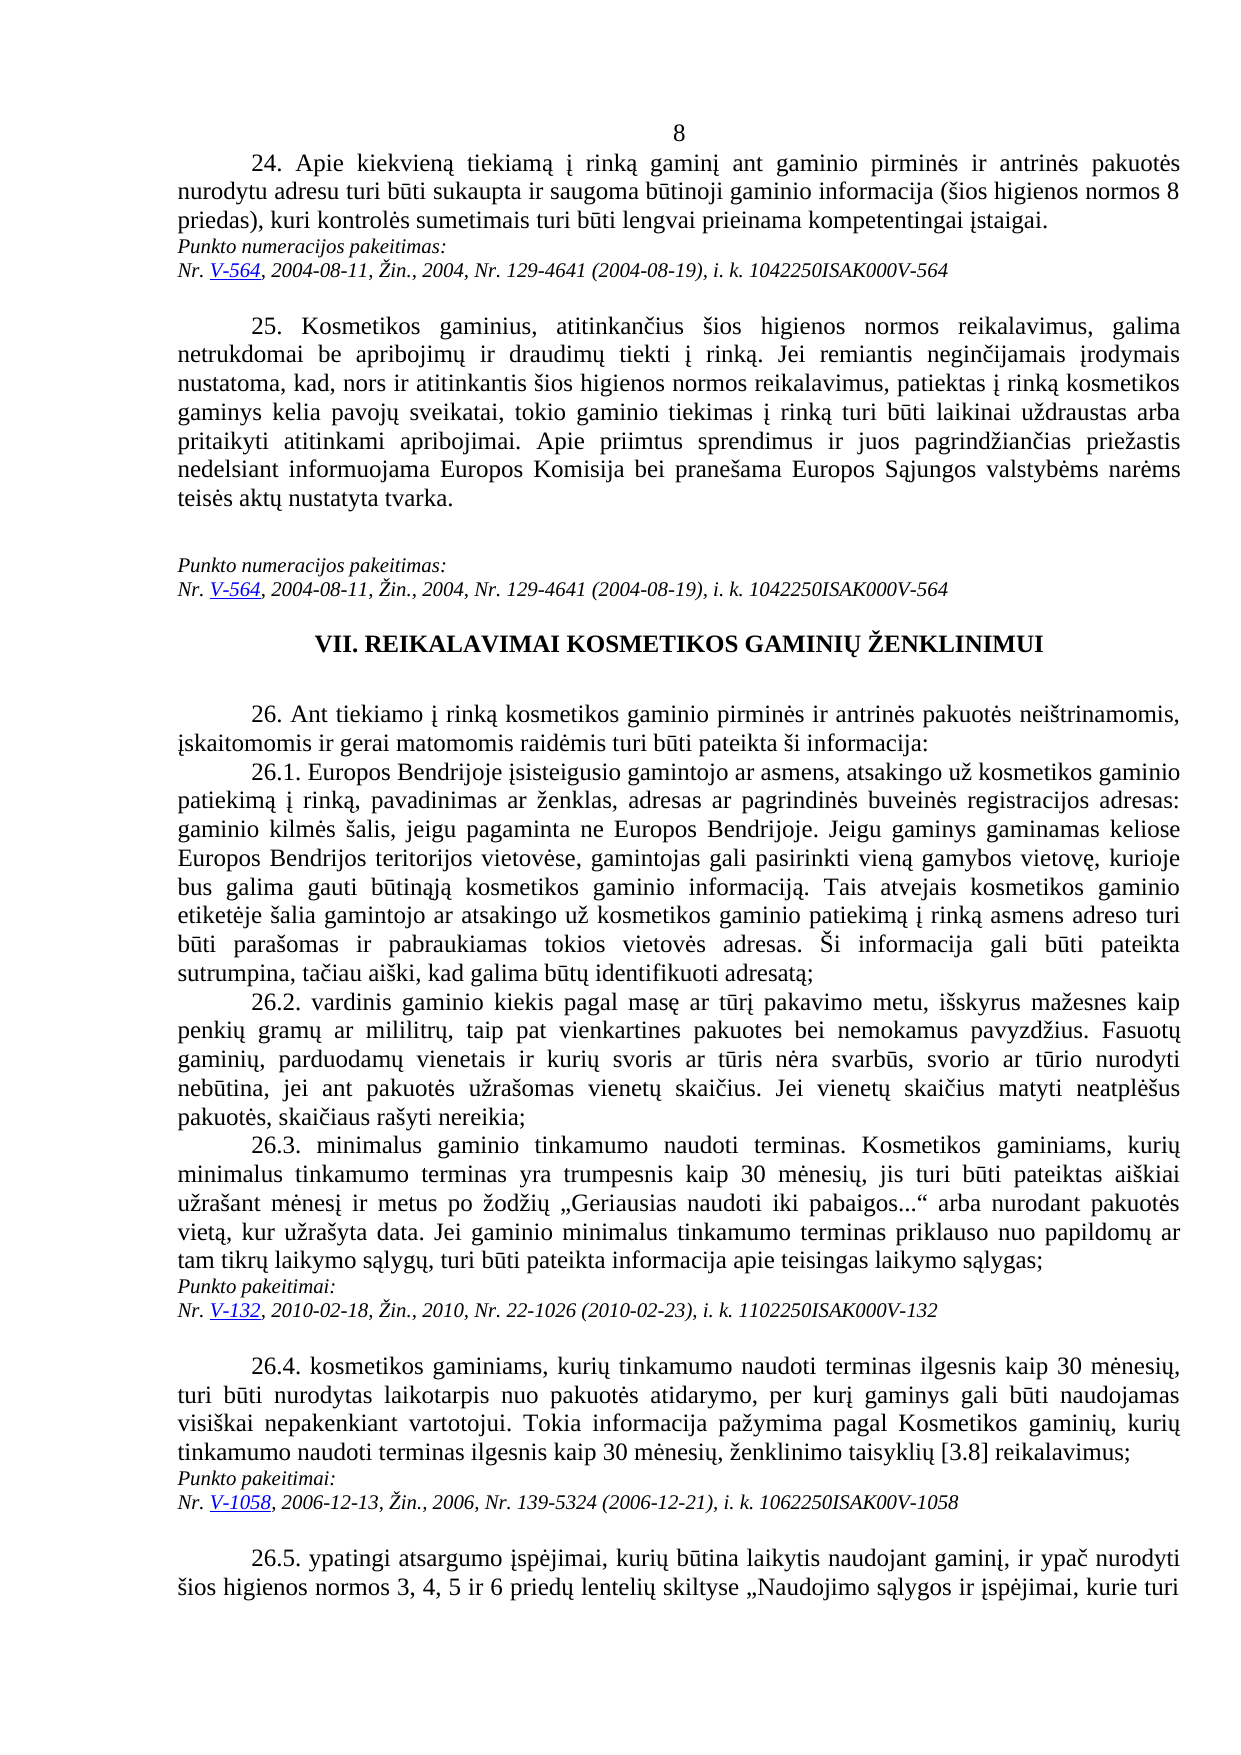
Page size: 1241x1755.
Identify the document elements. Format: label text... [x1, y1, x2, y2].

text 26.4. kosmetikos gaminiams, kurių tinkamumo naudoti terminas ilgesnis kaip 30 mėnesių, turi būti nurodytas laikotarpis nuo pakuotės atidarymo, per kurį gaminys gali būti naudojamas visiškai nepakenkiant vartotojui. Tokia informacija pažymima pagal Kosmetikos gaminių, kurių tinkamumo naudoti terminas ilgesnis kaip 30 mėnesių, ženklinimo taisyklių [3.8] reikalavimus; [177, 1351, 1181, 1466]
text 24. Apie kiekvieną tiekiamą į rinką gaminį ant gaminio pirminės ir antrinės pakuotės nurodytu adresu turi būti sukaupta ir saugoma būtinoji gaminio informacija (šios higienos normos 8 priedas), kuri kontrolės sumetimais turi būti lengvai prieinama kompetentingai įstaigai. [177, 148, 1181, 234]
text 26.5. ypatingi atsargumo įspėjimai, kurių būtina laikytis naudojant gaminį, ir ypač nurodyti šios higienos normos 3, 4, 5 ir 6 priedų lentelių skiltyse „Naudojimo sąlygos ir įspėjimai, kurie turi [177, 1543, 1181, 1600]
text Nr. V-564, 2004-08-11, Žin., 2004, Nr. 129-4641 (2004-08-19), i. k. 1042250ISAK000V-564 [177, 258, 1181, 282]
text Nr. V-1058, 2006-12-13, Žin., 2006, Nr. 139-5324 (2006-12-21), i. k. 1062250ISAK00V-1058 [177, 1490, 1181, 1514]
text Punkto numeracijos pakeitimas: [177, 234, 1181, 258]
text Punkto numeracijos pakeitimas: [177, 553, 1181, 577]
text 26. Ant tiekiamo į rinką kosmetikos gaminio pirminės ir antrinės pakuotės neištrinamomis, įskaitomomis ir gerai matomomis raidėmis turi būti pateikta ši informacija: [177, 699, 1181, 757]
text 25. Kosmetikos gaminius, atitinkančius šios higienos normos reikalavimus, galima netrukdomai be apribojimų ir draudimų tiekti į rinką. Jei remiantis neginčijamais įrodymais nustatoma, kad, nors ir atitinkantis šios higienos normos reikalavimus, patiektas į rinką kosmetikos gaminys kelia pavojų sveikatai, tokio gaminio tiekimas į rinką turi būti laikinai uždraustas arba pritaikyti atitinkami apribojimai. Apie priimtus sprendimus ir juos pagrindžiančias priežastis nedelsiant informuojama Europos Komisija bei pranešama Europos Sąjungos valstybėms narėms teisės aktų nustatyta tvarka. [177, 311, 1181, 512]
text Punkto pakeitimai: [177, 1466, 1181, 1490]
text 26.3. minimalus gaminio tinkamumo naudoti terminas. Kosmetikos gaminiams, kurių minimalus tinkamumo terminas yra trumpesnis kaip 30 mėnesių, jis turi būti pateiktas aiškiai užrašant mėnesį ir metus po žodžių „Geriausias naudoti iki pabaigos...“ arba nurodant pakuotės vietą, kur užrašyta data. Jei gaminio minimalus tinkamumo terminas priklauso nuo papildomų ar tam tikrų laikymo sąlygų, turi būti pateikta informacija apie teisingas laikymo sąlygas; [177, 1130, 1181, 1274]
text Nr. V-132, 2010-02-18, Žin., 2010, Nr. 22-1026 (2010-02-23), i. k. 1102250ISAK000V-132 [177, 1298, 1181, 1322]
text 26.1. Europos Bendrijoje įsisteigusio gamintojo ar asmens, atsakingo už kosmetikos gaminio patiekimą į rinką, pavadinimas ar ženklas, adresas ar pagrindinės buveinės registracijos adresas: gaminio kilmės šalis, jeigu pagaminta ne Europos Bendrijoje. Jeigu gaminys gaminamas keliose Europos Bendrijos teritorijos vietovėse, gamintojas gali pasirinkti vieną gamybos vietovę, kurioje bus galima gauti būtinąją kosmetikos gaminio informaciją. Tais atvejais kosmetikos gaminio etiketėje šalia gamintojo ar atsakingo už kosmetikos gaminio patiekimą į rinką asmens adreso turi būti parašomas ir pabraukiamas tokios vietovės adresas. Ši informacija gali būti pateikta sutrumpina, tačiau aiški, kad galima būtų identifikuoti adresatą; [177, 757, 1181, 987]
text Punkto pakeitimai: [177, 1274, 1181, 1298]
text Nr. V-564, 2004-08-11, Žin., 2004, Nr. 129-4641 (2004-08-19), i. k. 1042250ISAK000V-564 [177, 577, 1181, 601]
text 26.2. vardinis gaminio kiekis pagal masę ar tūrį pakavimo metu, išskyrus mažesnes kaip penkių gramų ar mililitrų, taip pat vienkartines pakuotes bei nemokamus pavyzdžius. Fasuotų gaminių, parduodamų vienetais ir kurių svoris ar tūris nėra svarbūs, svorio ar tūrio nurodyti nebūtina, jei ant pakuotės užrašomas vienetų skaičius. Jei vienetų skaičius matyti neatplėšus pakuotės, skaičiaus rašyti nereikia; [177, 987, 1181, 1130]
text VII. REIKALAVIMAI KOSMETIKOS GAMINIŲ ŽENKLINIMUI [177, 629, 1181, 658]
